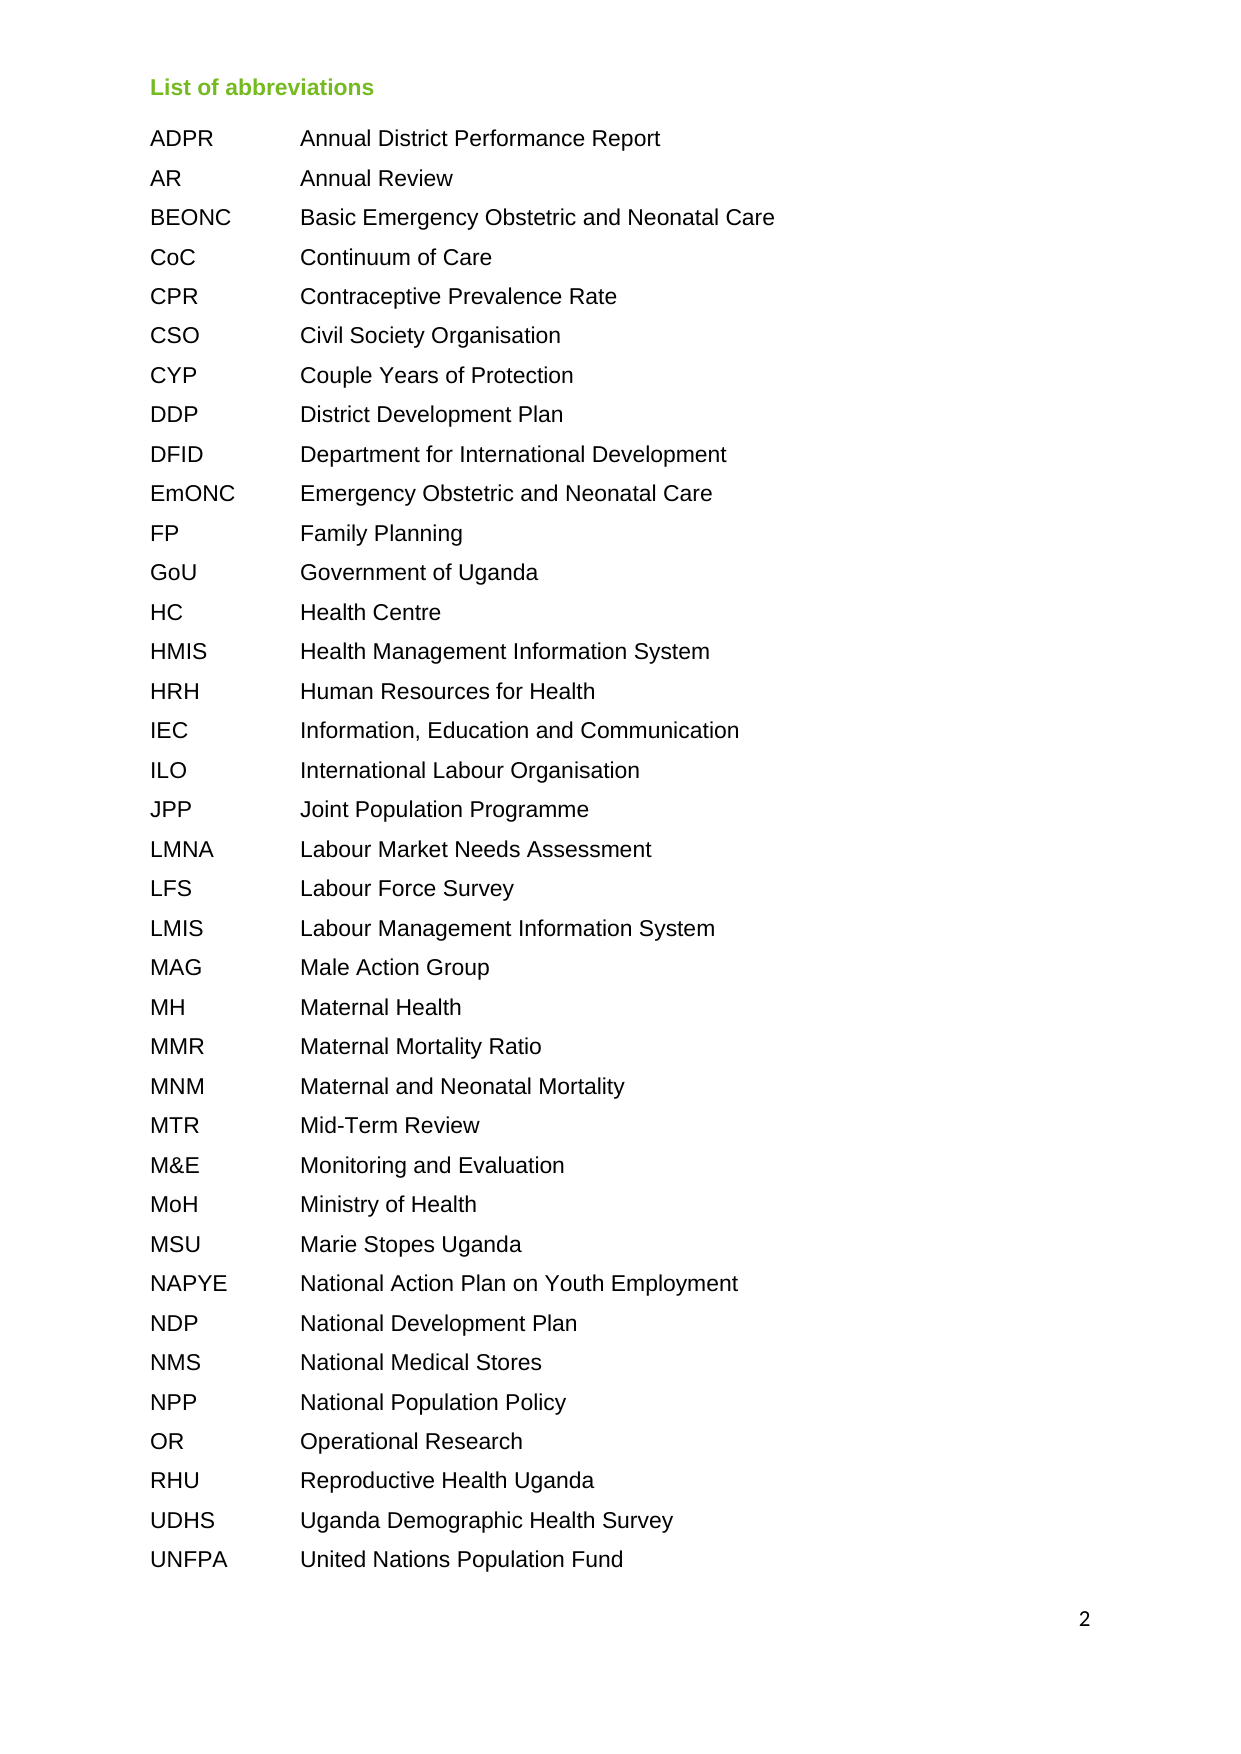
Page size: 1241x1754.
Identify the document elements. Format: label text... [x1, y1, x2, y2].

text CPR Contraceptive Prevalence Rate [150, 283, 1090, 309]
text IEC Information, Education and Communication [150, 717, 1090, 744]
text UDHS Uganda Demographic Health Survey [150, 1507, 1090, 1533]
text EmONC Emergency Obstetric and Neonatal Care [150, 480, 1090, 507]
text HC Health Centre [150, 599, 1090, 625]
text ADPR Annual District Performance Report [150, 125, 1090, 151]
text BEONC Basic Emergency Obstetric and Neonatal Care [150, 204, 1090, 230]
text GoU Government of Uganda [150, 559, 1090, 586]
text ILO International Labour Organisation [150, 757, 1090, 783]
text LMNA Labour Market Needs Assessment LFS Labour Force Survey LMIS Labour Management Information System [150, 836, 1090, 941]
text HMIS Health Management Information System [150, 638, 1090, 665]
text MMR Maternal Mortality Ratio [150, 1033, 1090, 1059]
text AR Annual Review [150, 164, 1090, 191]
text RHU Reproductive Health Uganda [150, 1467, 1090, 1494]
text NMS National Medical Stores [150, 1349, 1090, 1375]
text CYP Couple Years of Protection [150, 362, 1090, 388]
text CSO Civil Society Organisation [150, 322, 1090, 349]
text CoC Continuum of Care [150, 243, 1090, 270]
subtitle List of abbreviations [150, 74, 1090, 100]
text HRH Human Resources for Health [150, 678, 1090, 704]
text M&E Monitoring and Evaluation [150, 1152, 1090, 1178]
text FP Family Planning [150, 520, 1090, 546]
text NAPYE National Action Plan on Youth Employment NDP National Development Plan [150, 1270, 1090, 1336]
text MNM Maternal and Neonatal Mortality [150, 1073, 1090, 1099]
text MoH Ministry of Health [150, 1191, 1090, 1217]
text DFID Department for International Development [150, 441, 1090, 467]
text JPP Joint Population Programme [150, 796, 1090, 823]
text MSU Marie Stopes Uganda [150, 1231, 1090, 1257]
text UNFPA United Nations Population Fund [150, 1546, 1090, 1573]
text OR Operational Research [150, 1428, 1090, 1454]
text DDP District Development Plan [150, 401, 1090, 428]
text MTR Mid-Term Review [150, 1112, 1090, 1138]
text MAG Male Action Group [150, 954, 1090, 981]
text NPP National Population Policy [150, 1388, 1090, 1415]
text MH Maternal Health [150, 994, 1090, 1020]
